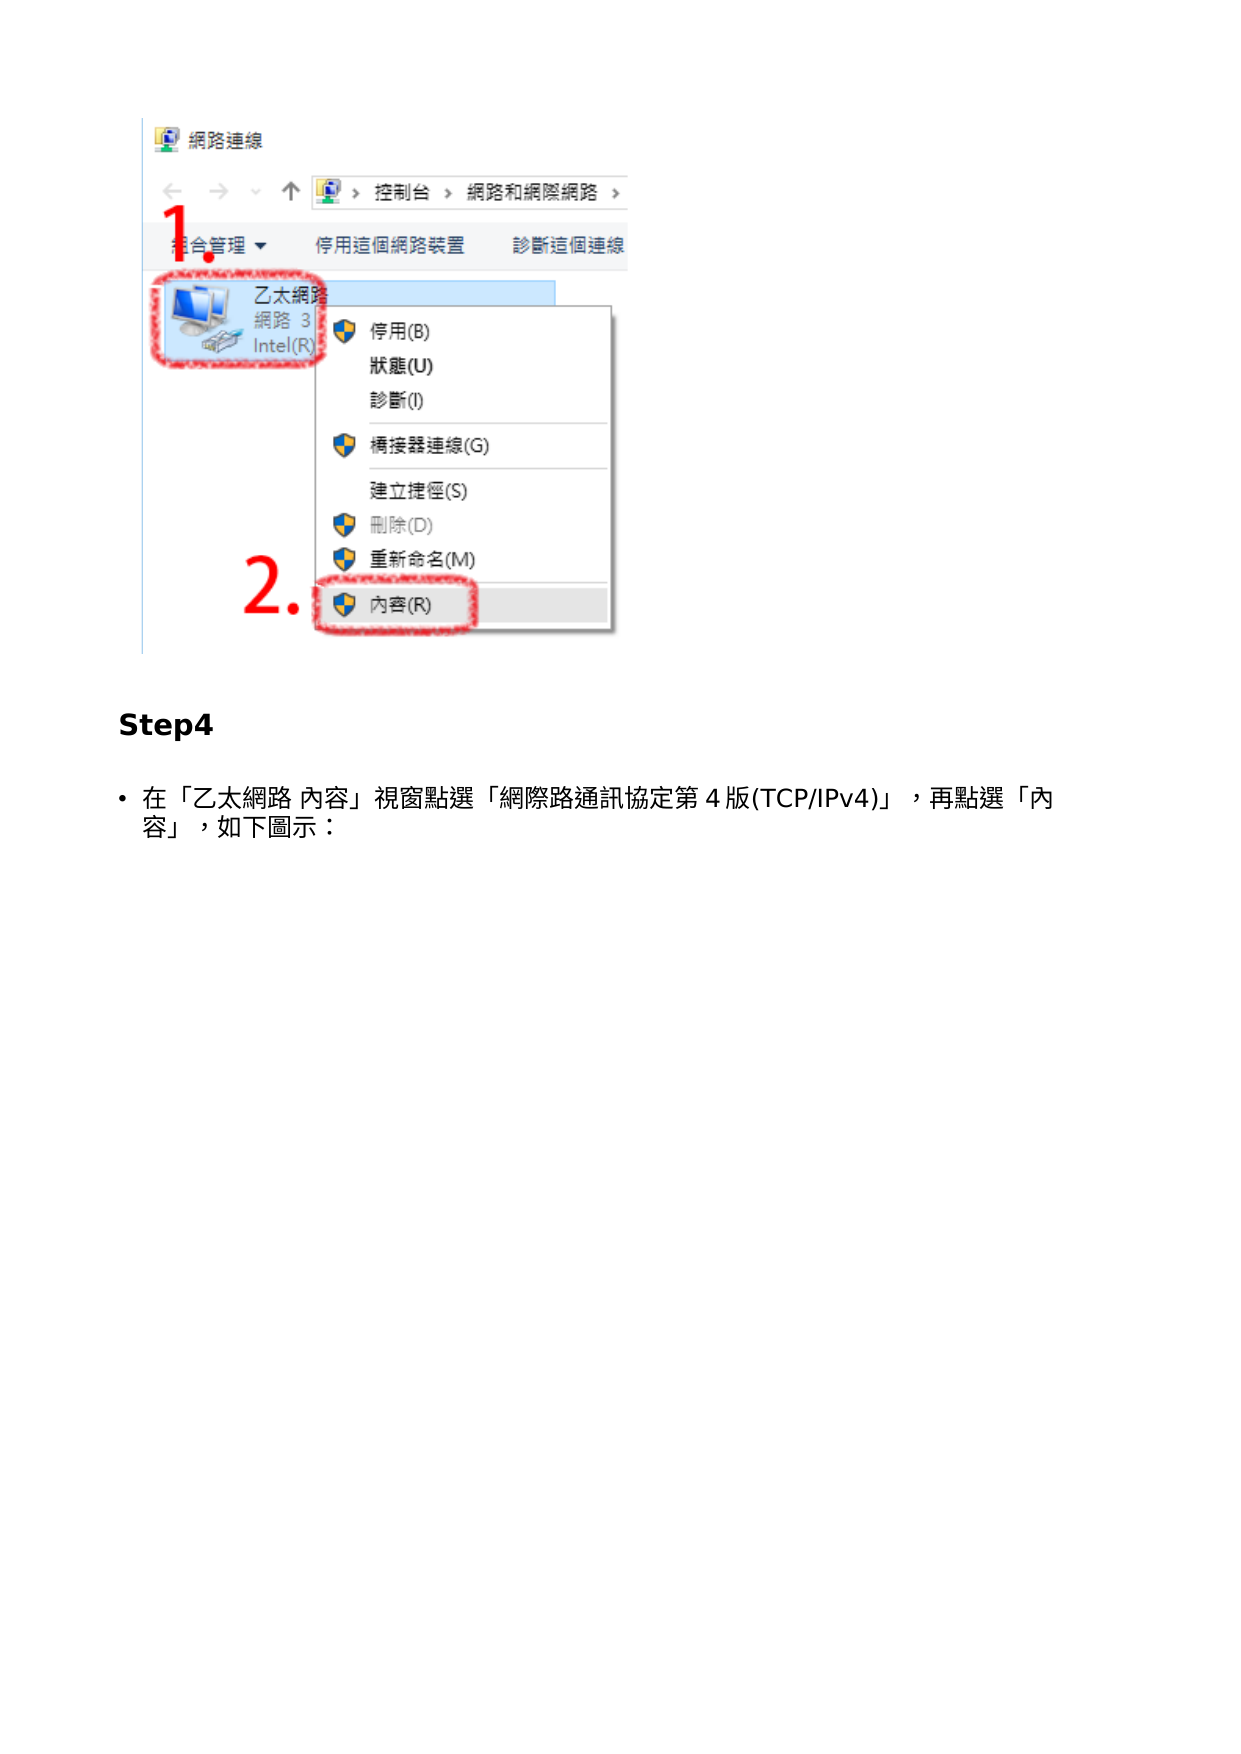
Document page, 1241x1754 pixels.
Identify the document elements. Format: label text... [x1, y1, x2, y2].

picture [141, 118, 628, 654]
subtitle Step4 [118, 708, 1122, 742]
list [118, 118, 141, 654]
list [628, 118, 1122, 654]
list 在「乙太網路 內容」視窗點選「網際路通訊協定第4版(TCP/IPv4)」，再點選「內容」，如下圖示： [118, 784, 1122, 843]
